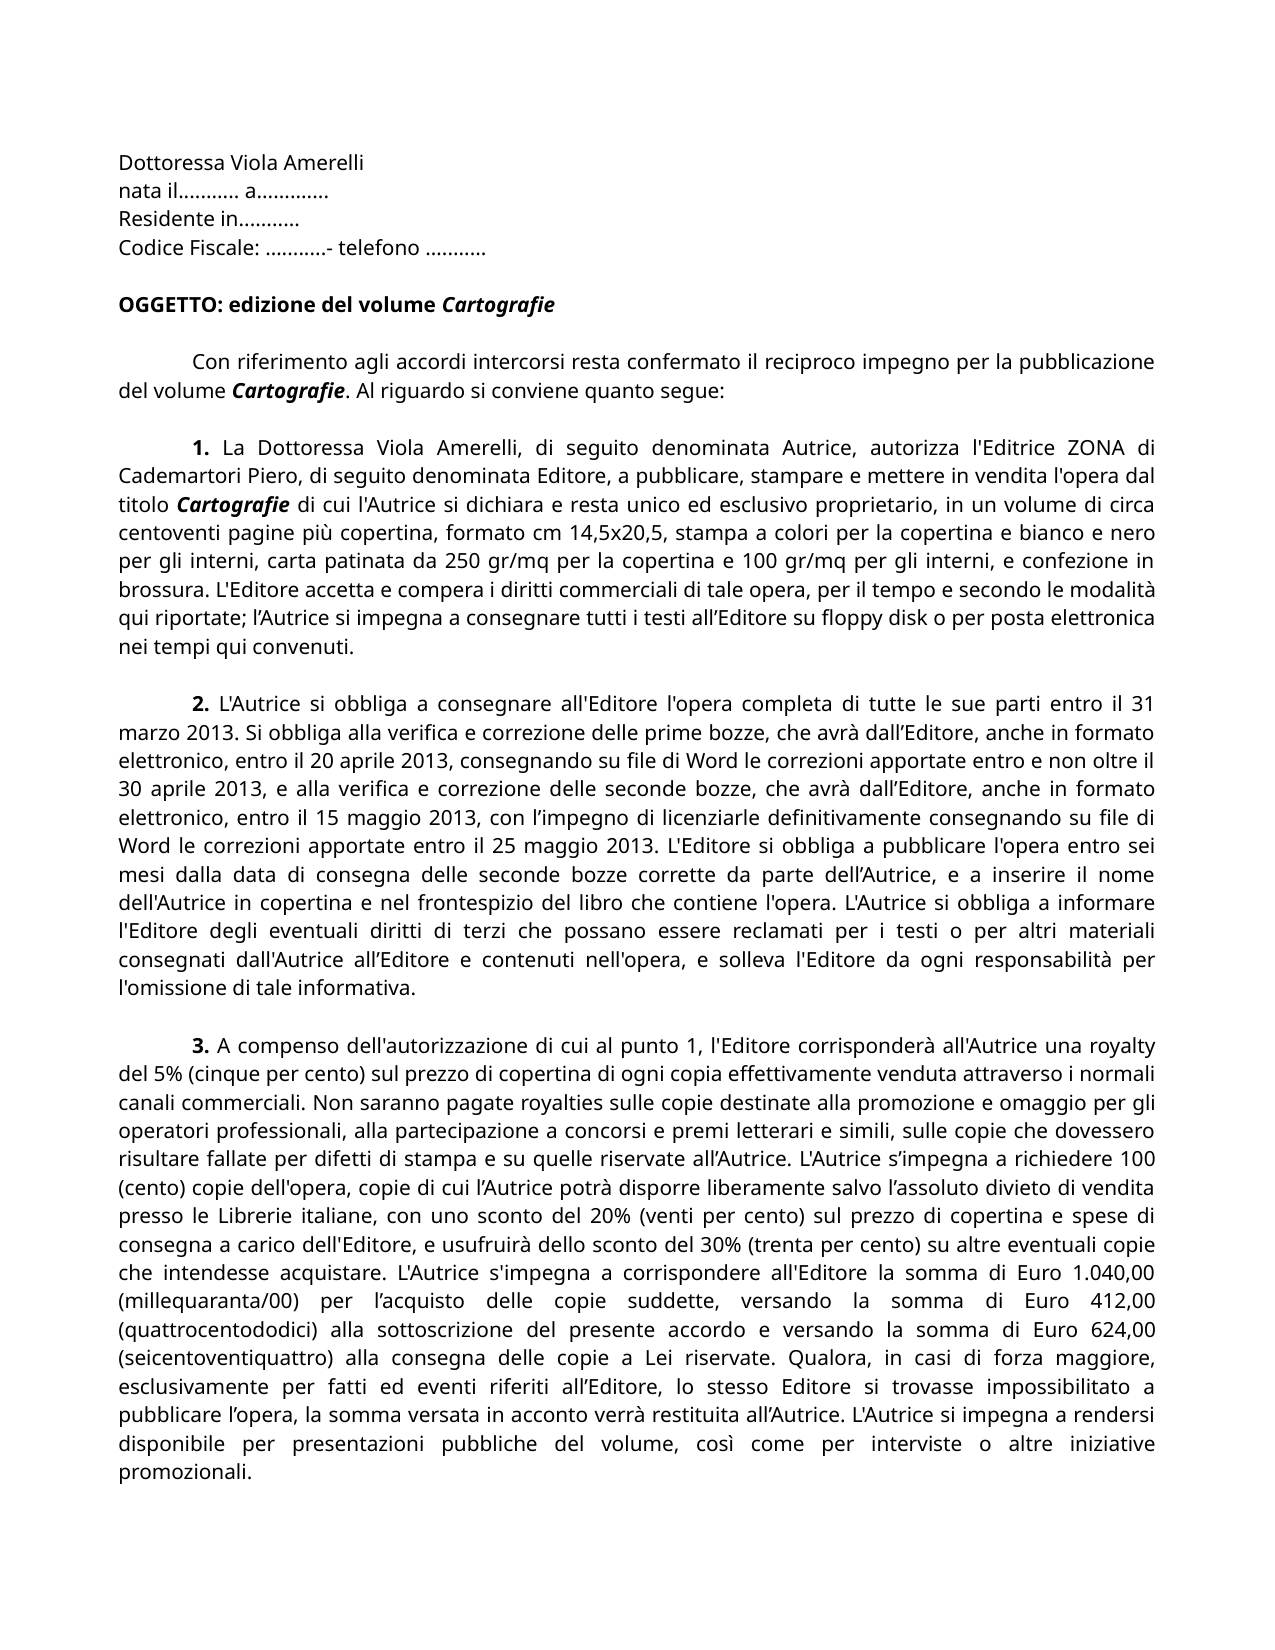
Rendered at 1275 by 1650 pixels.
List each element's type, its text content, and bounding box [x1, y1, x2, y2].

text 3. A compenso dell'autorizzazione di cui al punto 1, l'Editore corrisponderà all'Autrice una royalty del 5% (cinque per cento) sul prezzo di copertina di ogni copia effettivamente venduta attraverso i normali canali commerciali. Non saranno pagate royalties sulle copie destinate alla promozione e omaggio per gli operatori professionali, alla partecipazione a concorsi e premi letterari e simili, sulle copie che dovessero risultare fallate per difetti di stampa e su quelle riservate all’Autrice. L'Autrice s’impegna a richiedere 100 (cento) copie dell'opera, copie di cui l’Autrice potrà disporre liberamente salvo l’assoluto divieto di vendita presso le Librerie italiane, con uno sconto del 20% (venti per cento) sul prezzo di copertina e spese di consegna a carico dell'Editore, e usufruirà dello sconto del 30% (trenta per cento) su altre eventuali copie che intendesse acquistare. L'Autrice s'impegna a corrispondere all'Editore la somma di Euro 1.040,00 (millequaranta/00) per l’acquisto delle copie suddette, versando la somma di Euro 412,00 (quattrocentododici) alla sottoscrizione del presente accordo e versando la somma di Euro 624,00 (seicentoventiquattro) alla consegna delle copie a Lei riservate. Qualora, in casi di forza maggiore, esclusivamente per fatti ed eventi riferiti all’Editore, lo stesso Editore si trovasse impossibilitato a pubblicare l’opera, la somma versata in acconto verrà restituita all’Autrice. L'Autrice si impegna a rendersi disponibile per presentazioni pubbliche del volume, così come per interviste o altre iniziative promozionali. [118, 1031, 1157, 1486]
text Con riferimento agli accordi intercorsi resta confermato il reciproco impegno per la pubblicazione del volume Cartografie. Al riguardo si conviene quanto segue: [118, 347, 1157, 404]
text Residente in........... [118, 204, 1157, 233]
text Codice Fiscale: …........- telefono …........ [118, 233, 1157, 261]
text OGGETTO: edizione del volume Cartografie [118, 290, 1157, 318]
text 1. La Dottoressa Viola Amerelli, di seguito denominata Autrice, autorizza l'Editrice ZONA di Cademartori Piero, di seguito denominata Editore, a pubblicare, stampare e mettere in vendita l'opera dal titolo Cartografie di cui l'Autrice si dichiara e resta unico ed esclusivo proprietario, in un volume di circa centoventi pagine più copertina, formato cm 14,5x20,5, stampa a colori per la copertina e bianco e nero per gli interni, carta patinata da 250 gr/mq per la copertina e 100 gr/mq per gli interni, e confezione in brossura. L'Editore accetta e compera i diritti commerciali di tale opera, per il tempo e secondo le modalità qui riportate; l’Autrice si impegna a consegnare tutti i testi all’Editore su floppy disk o per posta elettronica nei tempi qui convenuti. [118, 433, 1157, 660]
text 2. L'Autrice si obbliga a consegnare all'Editore l'opera completa di tutte le sue parti entro il 31 marzo 2013. Si obbliga alla verifica e correzione delle prime bozze, che avrà dall’Editore, anche in formato elettronico, entro il 20 aprile 2013, consegnando su file di Word le correzioni apportate entro e non oltre il 30 aprile 2013, e alla verifica e correzione delle seconde bozze, che avrà dall’Editore, anche in formato elettronico, entro il 15 maggio 2013, con l’impegno di licenziarle definitivamente consegnando su file di Word le correzioni apportate entro il 25 maggio 2013. L'Editore si obbliga a pubblicare l'opera entro sei mesi dalla data di consegna delle seconde bozze corrette da parte dell’Autrice, e a inserire il nome dell'Autrice in copertina e nel frontespizio del libro che contiene l'opera. L'Autrice si obbliga a informare l'Editore degli eventuali diritti di terzi che possano essere reclamati per i testi o per altri materiali consegnati dall'Autrice all’Editore e contenuti nell'opera, e solleva l'Editore da ogni responsabilità per l'omissione di tale informativa. [118, 689, 1157, 1002]
text nata il........... a............. [118, 176, 1157, 204]
text Dottoressa Viola Amerelli [118, 148, 1157, 176]
